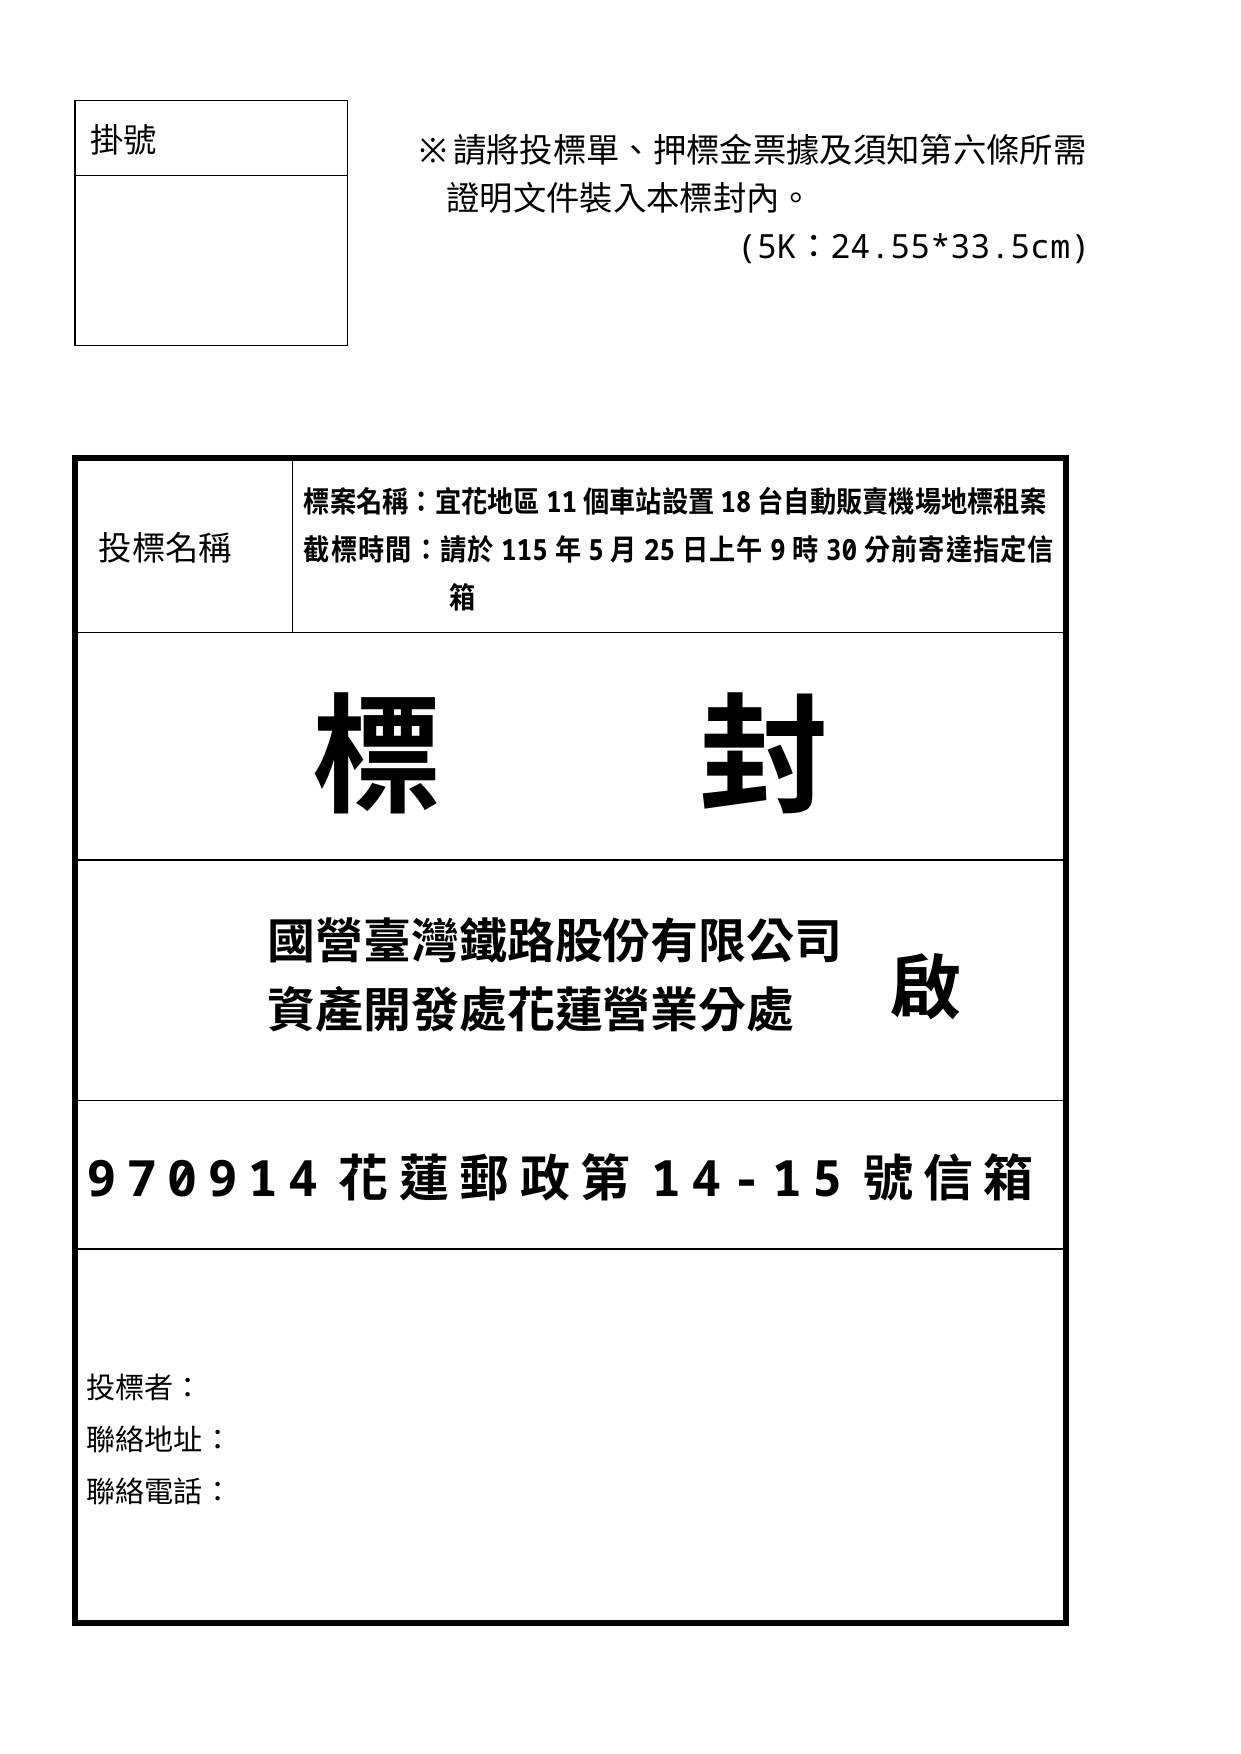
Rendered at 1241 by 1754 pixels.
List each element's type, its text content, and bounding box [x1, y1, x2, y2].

table_header 投標名稱 [78, 461, 292, 632]
table_cell 標 封 [78, 633, 1063, 859]
table_cell 國營臺灣鐵路股份有限公司資產開發處花蓮營業分處 啟 [78, 861, 1063, 1099]
table_cell [76, 176, 347, 345]
table_header 標案名稱：宜花地區11個車站設置18台自動販賣機場地標租案 截標時間：請於115年5月25日上午9時30分前寄達指定信箱 [293, 461, 1063, 632]
table_header 掛號 [76, 101, 347, 175]
table_cell 970914花蓮郵政第14-15號信箱 [78, 1101, 1063, 1248]
text ※請將投標單、押標金票據及須知第六條所需 證明文件裝入本標封內。 [413, 124, 1090, 220]
table_cell 投標者： 聯絡地址： 聯絡電話： [78, 1250, 1063, 1619]
text (5K：24.55*33.5cm) [413, 220, 1090, 269]
